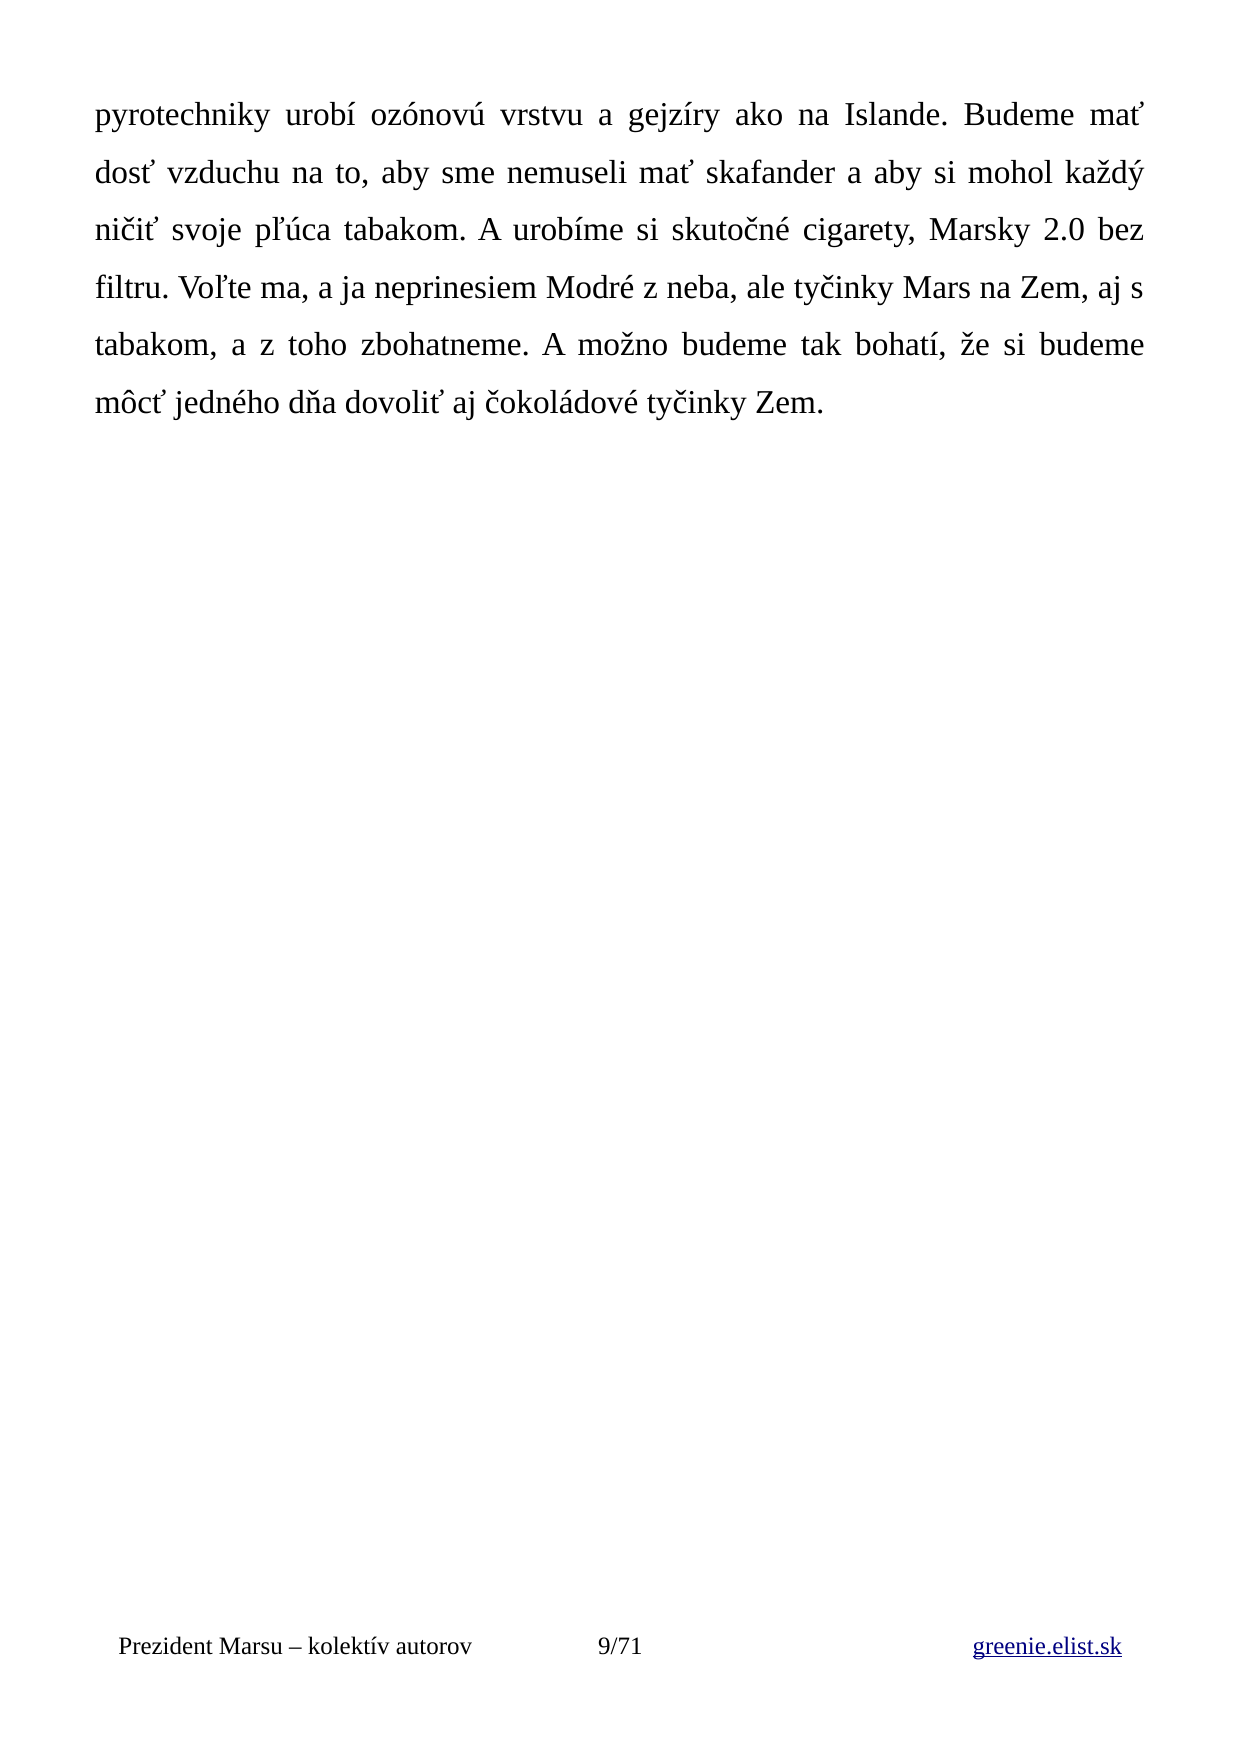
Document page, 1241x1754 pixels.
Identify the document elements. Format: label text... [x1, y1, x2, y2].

text pyrotechniky urobí ozónovú vrstvu a gejzíry ako na Islande. Budeme mať dosť vzduchu na to, aby sme nemuseli mať skafander a aby si mohol každý ničiť svoje pľúca tabakom. A urobíme si skutočné cigarety, Marsky 2.0 bez filtru. Voľte ma, a ja neprinesiem Modré z neba, ale tyčinky Mars na Zem, aj s tabakom, a z toho zbohatneme. A možno budeme tak bohatí, že si budeme môcť jedného dňa dovoliť aj čokoládové tyčinky Zem. [94, 94, 1146, 420]
